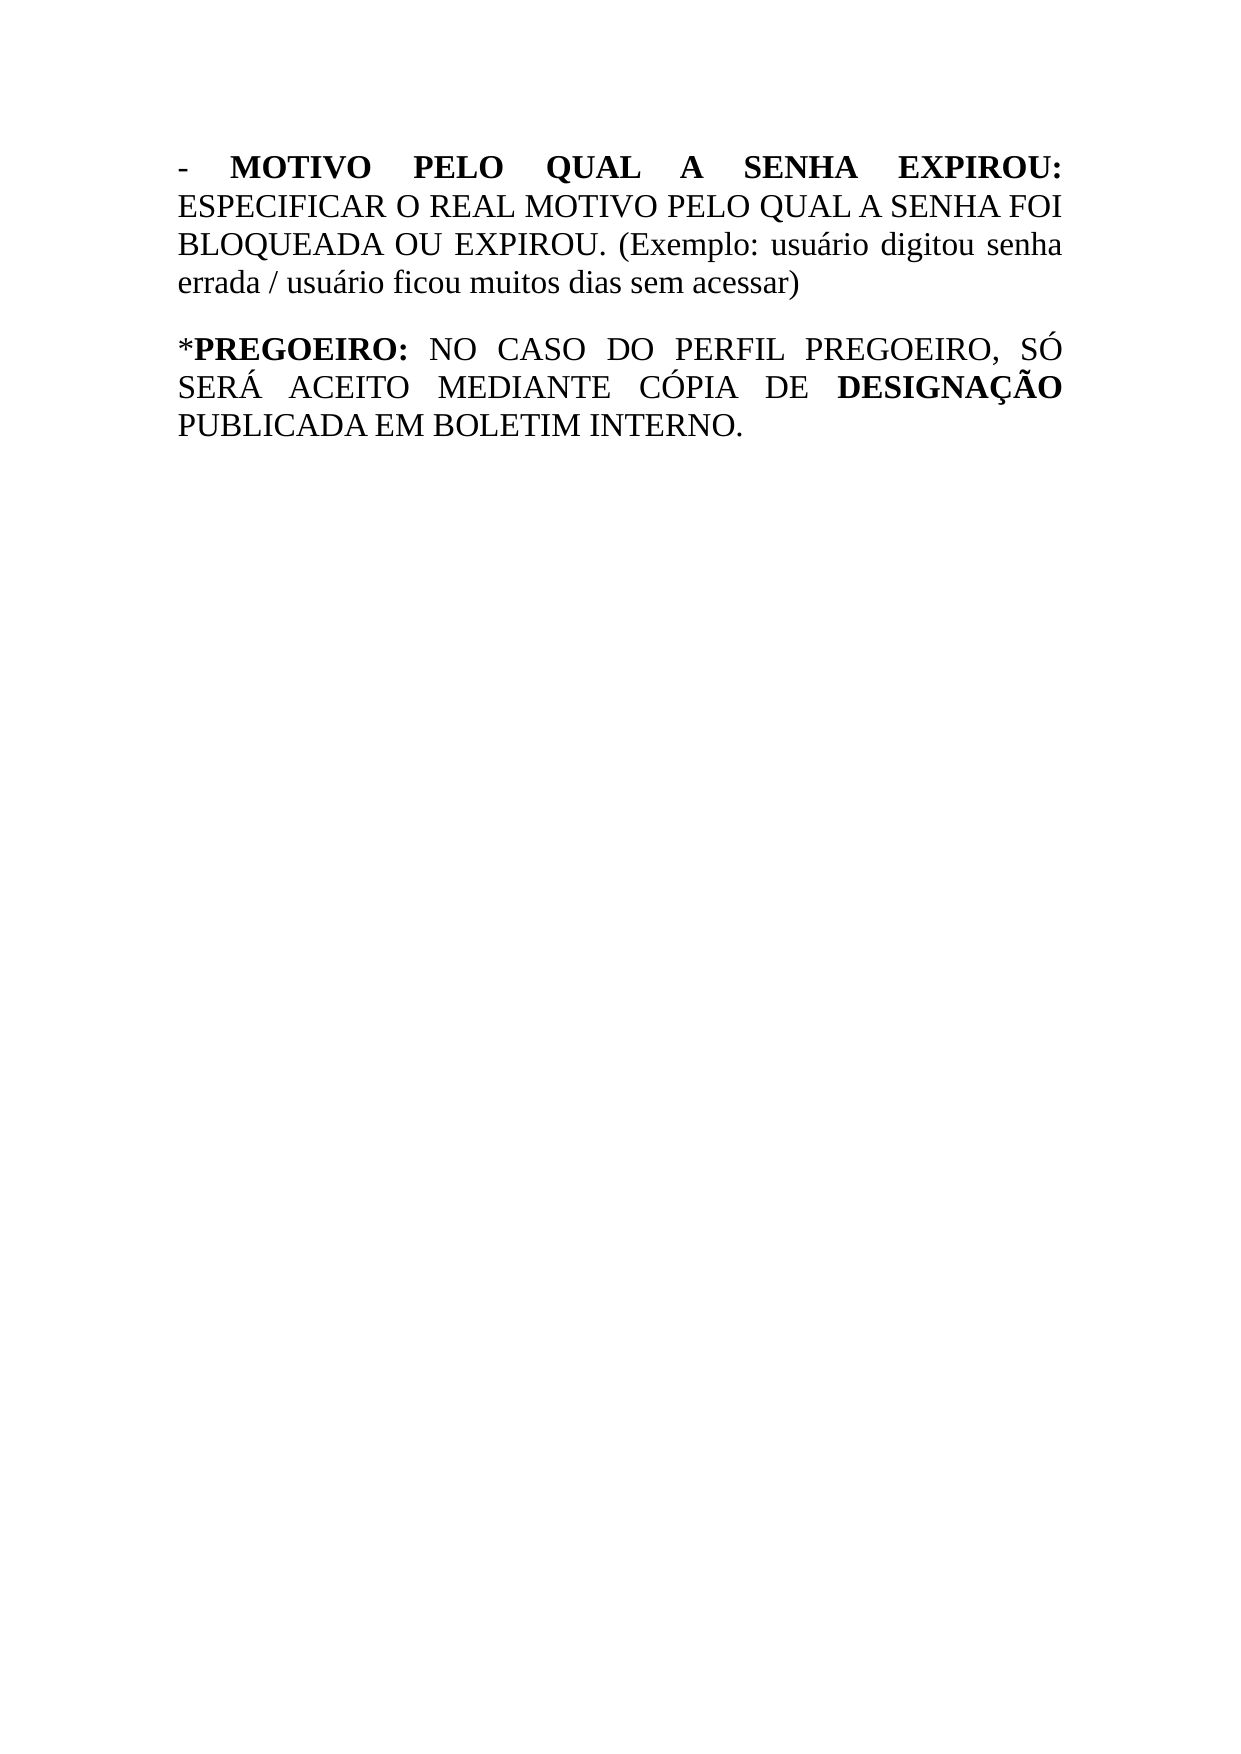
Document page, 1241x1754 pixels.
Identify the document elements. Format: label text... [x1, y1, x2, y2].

text - MOTIVO PELO QUAL A SENHA EXPIROU: ESPECIFICAR O REAL MOTIVO PELO QUAL A SENHA FOI BLOQUEADA OU EXPIROU. (Exemplo: usuário digitou senha errada / usuário ficou muitos dias sem acessar) [177, 148, 1063, 301]
text *PREGOEIRO: NO CASO DO PERFIL PREGOEIRO, SÓ SERÁ ACEITO MEDIANTE CÓPIA DE DESIGNAÇÃO PUBLICADA EM BOLETIM INTERNO. [177, 329, 1063, 444]
